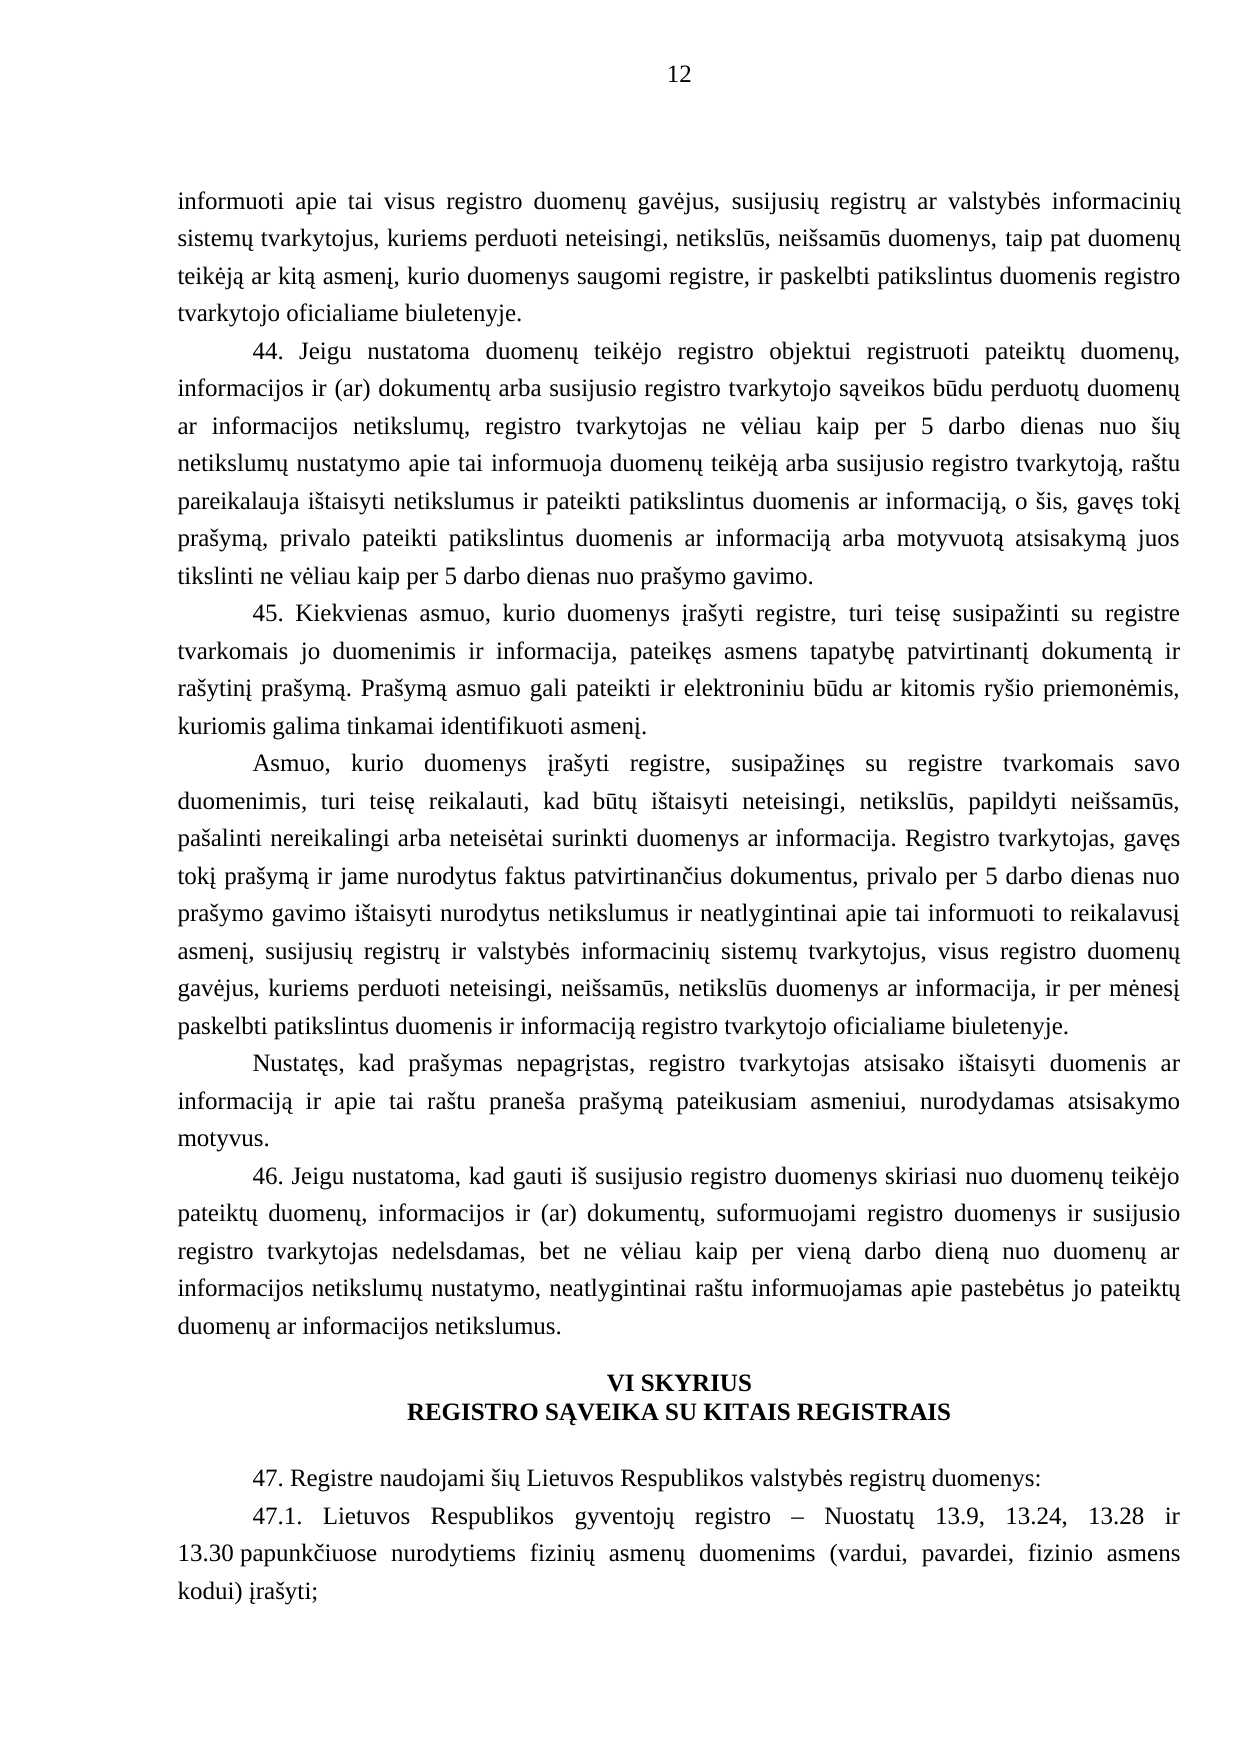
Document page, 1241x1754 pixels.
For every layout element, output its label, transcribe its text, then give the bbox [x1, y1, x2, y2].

text REGISTRO SĄVEIKA SU KITAIS REGISTRAIS [177, 1397, 1181, 1426]
text 46. Jeigu nustatoma, kad gauti iš susijusio registro duomenys skiriasi nuo duomenų teikėjo pateiktų duomenų, informacijos ir (ar) dokumentų, suformuojami registro duomenys ir susijusio registro tvarkytojas nedelsdamas, bet ne vėliau kaip per vieną darbo dieną nuo duomenų ar informacijos netikslumų nustatymo, neatlygintinai raštu informuojamas apie pastebėtus jo pateiktų duomenų ar informacijos netikslumus. [177, 1152, 1181, 1340]
text Asmuo, kurio duomenys įrašyti registre, susipažinęs su registre tvarkomais savo duomenimis, turi teisę reikalauti, kad būtų ištaisyti neteisingi, netikslūs, papildyti neišsamūs, pašalinti nereikalingi arba neteisėtai surinkti duomenys ar informacija. Registro tvarkytojas, gavęs tokį prašymą ir jame nurodytus faktus patvirtinančius dokumentus, privalo per 5 darbo dienas nuo prašymo gavimo ištaisyti nurodytus netikslumus ir neatlygintinai apie tai informuoti to reikalavusį asmenį, susijusių registrų ir valstybės informacinių sistemų tvarkytojus, visus registro duomenų gavėjus, kuriems perduoti neteisingi, neišsamūs, netikslūs duomenys ar informacija, ir per mėnesį paskelbti patikslintus duomenis ir informaciją registro tvarkytojo oficialiame biuletenyje. [177, 740, 1181, 1040]
text 45. Kiekvienas asmuo, kurio duomenys įrašyti registre, turi teisę susipažinti su registre tvarkomais jo duomenimis ir informacija, pateikęs asmens tapatybę patvirtinantį dokumentą ir rašytinį prašymą. Prašymą asmuo gali pateikti ir elektroniniu būdu ar kitomis ryšio priemonėmis, kuriomis galima tinkamai identifikuoti asmenį. [177, 590, 1181, 740]
text 47.1. Lietuvos Respublikos gyventojų registro – Nuostatų 13.9, 13.24, 13.28 ir 13.30 papunkčiuose nurodytiems fizinių asmenų duomenims (vardui, pavardei, fizinio asmens kodui) įrašyti; [177, 1492, 1181, 1605]
text informuoti apie tai visus registro duomenų gavėjus, susijusių registrų ar valstybės informacinių sistemų tvarkytojus, kuriems perduoti neteisingi, netikslūs, neišsamūs duomenys, taip pat duomenų teikėją ar kitą asmenį, kurio duomenys saugomi registre, ir paskelbti patikslintus duomenis registro tvarkytojo oficialiame biuletenyje. [177, 177, 1181, 327]
text VI SKYRIUS [177, 1368, 1181, 1397]
text 44. Jeigu nustatoma duomenų teikėjo registro objektui registruoti pateiktų duomenų, informacijos ir (ar) dokumentų arba susijusio registro tvarkytojo sąveikos būdu perduotų duomenų ar informacijos netikslumų, registro tvarkytojas ne vėliau kaip per 5 darbo dienas nuo šių netikslumų nustatymo apie tai informuoja duomenų teikėją arba susijusio registro tvarkytoją, raštu pareikalauja ištaisyti netikslumus ir pateikti patikslintus duomenis ar informaciją, o šis, gavęs tokį prašymą, privalo pateikti patikslintus duomenis ar informaciją arba motyvuotą atsisakymą juos tikslinti ne vėliau kaip per 5 darbo dienas nuo prašymo gavimo. [177, 327, 1181, 590]
text Nustatęs, kad prašymas nepagrįstas, registro tvarkytojas atsisako ištaisyti duomenis ar informaciją ir apie tai raštu praneša prašymą pateikusiam asmeniui, nurodydamas atsisakymo motyvus. [177, 1040, 1181, 1152]
text 47. Registre naudojami šių Lietuvos Respublikos valstybės registrų duomenys: [177, 1455, 1181, 1492]
